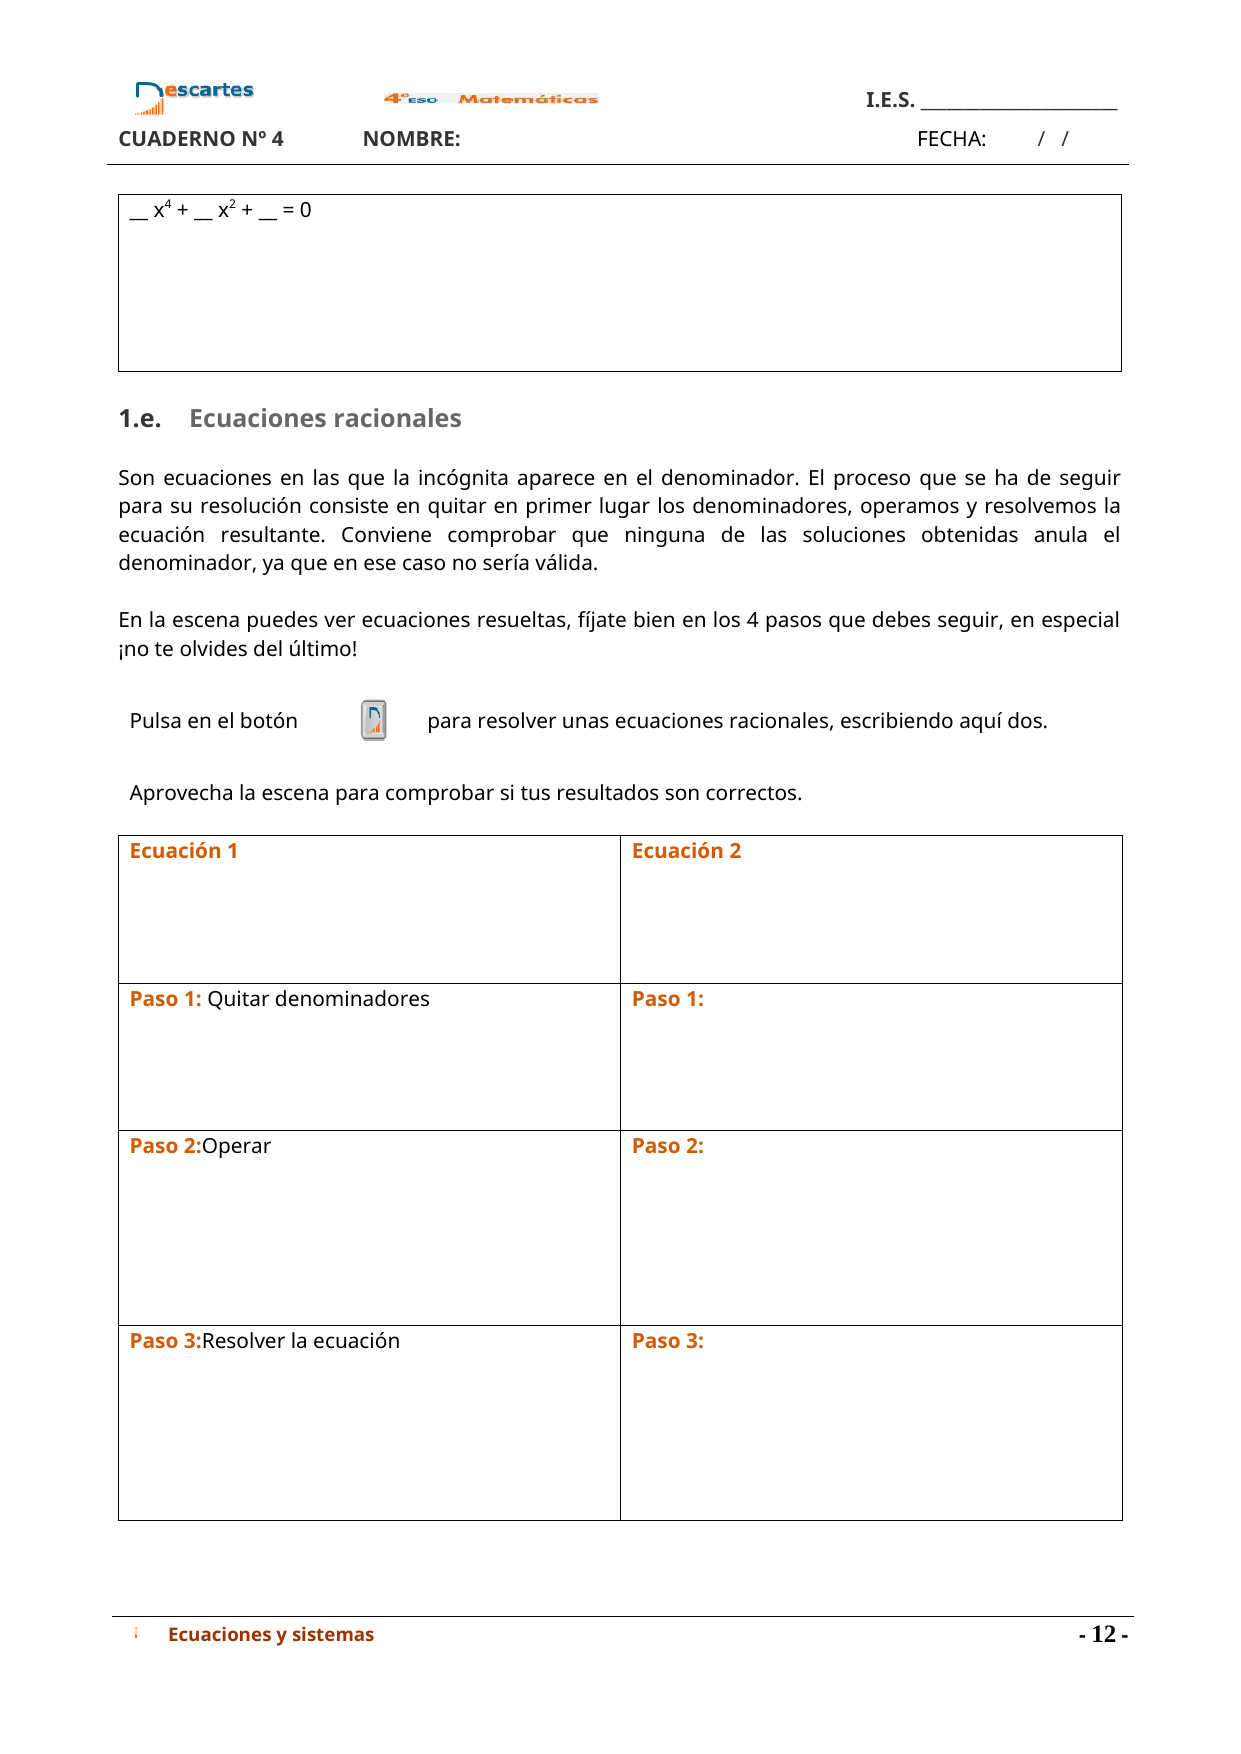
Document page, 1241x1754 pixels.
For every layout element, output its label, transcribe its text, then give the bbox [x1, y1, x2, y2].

table_cell Paso 1: [621, 984, 1122, 1130]
text En la escena puedes ver ecuaciones resueltas, fíjate bien en los 4 pasos que debes seguir, en especial ¡no te olvides del último! [118, 605, 1122, 662]
picture [134, 82, 257, 115]
table_cell Paso 2: [621, 1131, 1122, 1325]
list Ecuaciones racionales [118, 401, 1122, 435]
table_cell Paso 2:Operar [119, 1131, 620, 1325]
table_cell __ x4 + __ x2 + __ = 0 [119, 195, 620, 371]
table_header para resolver unas ecuaciones racionales, escribiendo aquí dos. [416, 691, 1129, 750]
table_cell Paso 3:Resolver la ecuación [119, 1326, 620, 1520]
picture [134, 1626, 138, 1638]
table_cell [1123, 983, 1129, 1130]
table_cell [620, 195, 1121, 371]
picture [360, 699, 387, 741]
table_cell Paso 1: Quitar denominadores [119, 984, 620, 1130]
table_cell Paso 3: [621, 1326, 1122, 1520]
picture [384, 93, 599, 105]
text Son ecuaciones en las que la incógnita aparece en el denominador. El proceso que se ha de seguir para su resolución consiste en quitar en primer lugar los denominadores, operamos y resolvemos la ecuación resultante. Conviene comprobar que ninguna de las soluciones obtenidas anula el denominador, ya que en ese caso no sería válida. [118, 463, 1122, 577]
table_cell Ecuación 2 [621, 836, 1122, 983]
table_cell Ecuación 1 [119, 836, 620, 983]
table_cell Aprovecha la escena para comprobar si tus resultados son correctos. [118, 750, 1129, 835]
table_cell [1123, 1130, 1129, 1325]
table_cell [1123, 835, 1129, 983]
table_header [333, 691, 416, 750]
table_cell [1123, 1325, 1129, 1520]
table_header Pulsa en el botón [118, 691, 333, 750]
